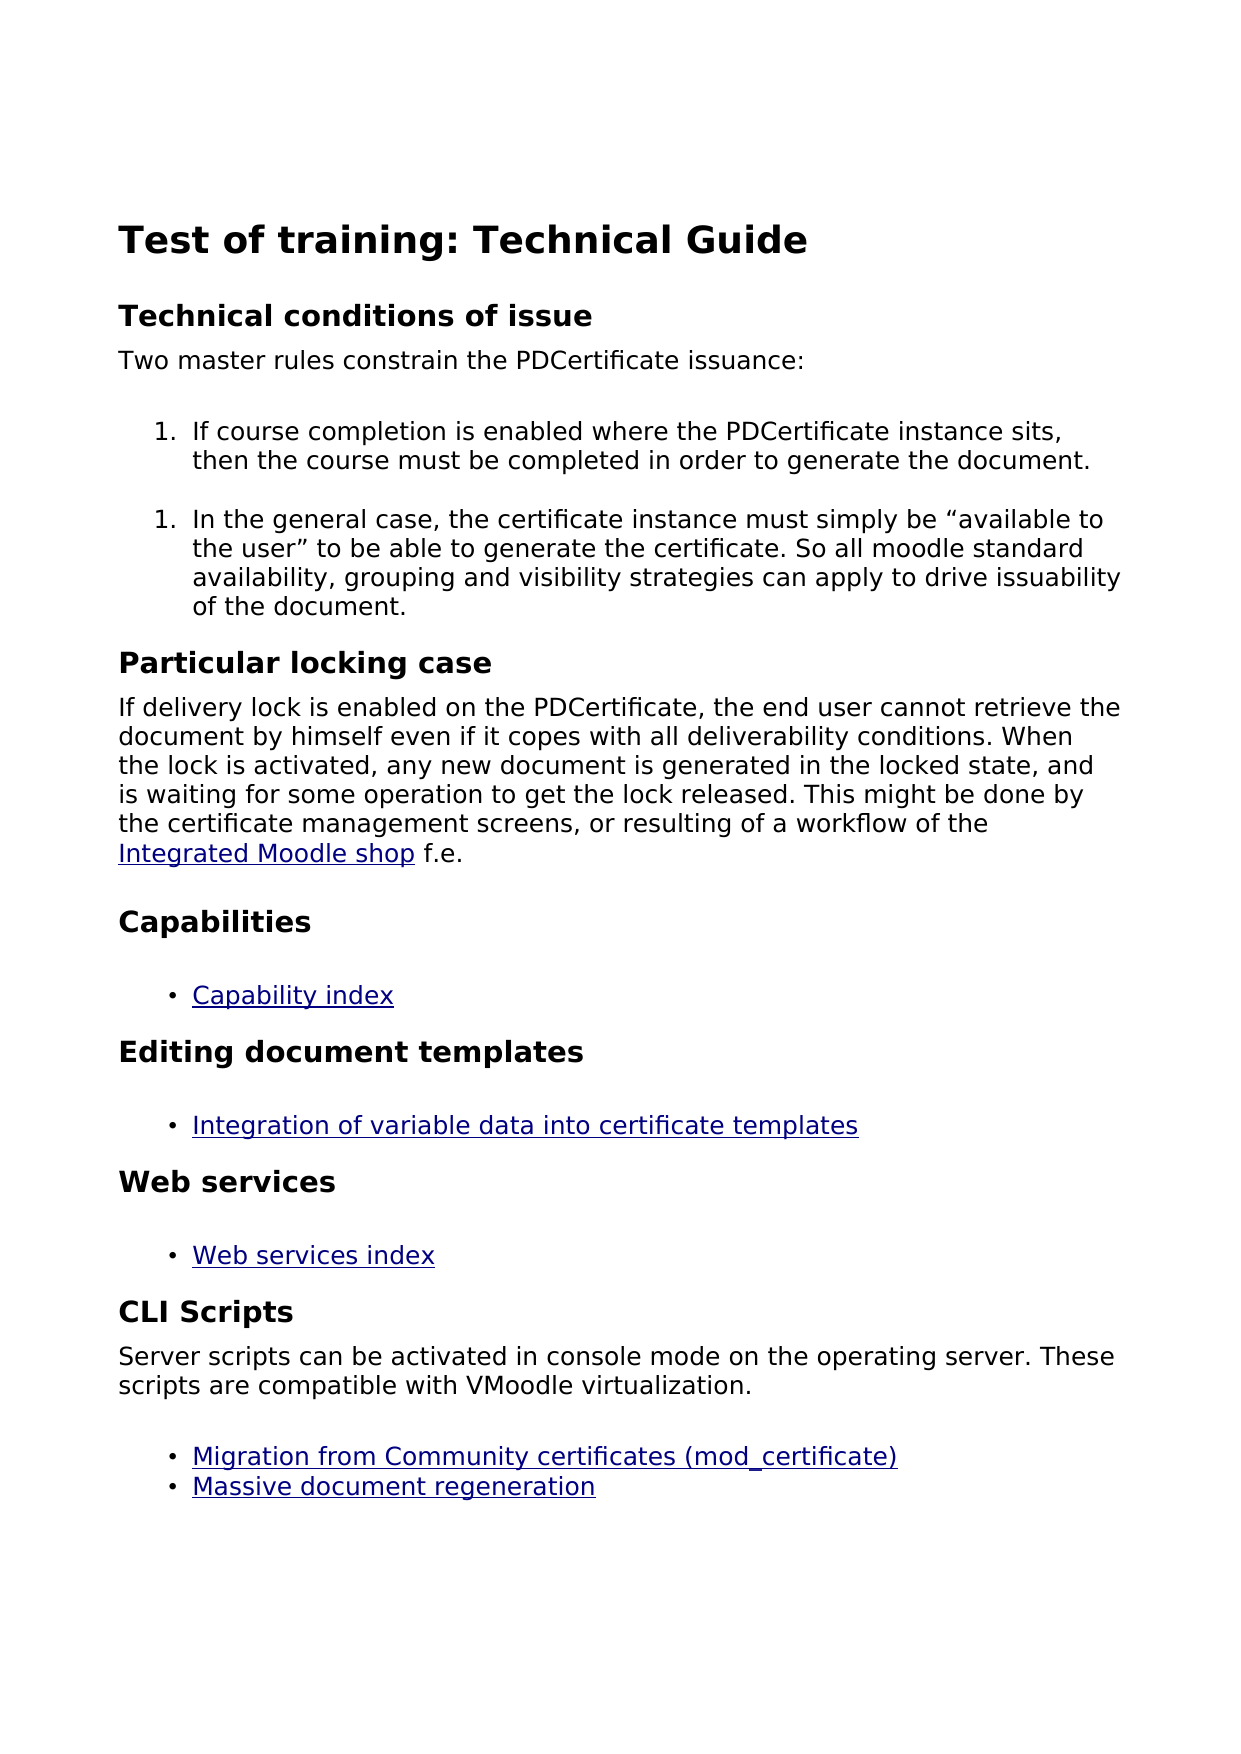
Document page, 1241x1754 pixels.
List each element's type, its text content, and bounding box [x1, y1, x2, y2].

subtitle Particular locking case [118, 646, 1122, 680]
list If course completion is enabled where the PDCertificate instance sits, then the course must be completed in order to generate the document. [177, 417, 1122, 475]
list Web services index [177, 1242, 1122, 1271]
subtitle Technical conditions of issue [118, 299, 1122, 333]
list Massive document regeneration [177, 1472, 1122, 1501]
list Integration of variable data into certificate templates [177, 1111, 1122, 1141]
subtitle Editing document templates [118, 1036, 1122, 1069]
text Server scripts can be activated in console mode on the operating server. These scripts are compatible with VMoodle virtualization. [118, 1342, 1122, 1401]
list Capability index [177, 981, 1122, 1011]
subtitle CLI Scripts [118, 1296, 1122, 1330]
list Migration from Community certificates (mod_certificate) [177, 1442, 1122, 1472]
list In the general case, the certificate instance must simply be “available to the user” to be able to generate the certificate. So all moodle standard availability, grouping and visibility strategies can apply to drive issuability of the document. [177, 505, 1122, 621]
subtitle Web services [118, 1166, 1122, 1199]
text If delivery lock is enabled on the PDCertificate, the end user cannot retrieve the document by himself even if it copes with all deliverability conditions. When the lock is activated, any new document is generated in the locked state, and is waiting for some operation to get the lock released. This might be done by the certificate management screens, or resulting of a workflow of the Integrated Moodle shop f.e. [118, 693, 1122, 868]
subtitle Capabilities [118, 905, 1122, 939]
text Two master rules constrain the PDCertificate issuance: [118, 346, 1122, 375]
subtitle Test of training: Technical Guide [118, 218, 1122, 262]
